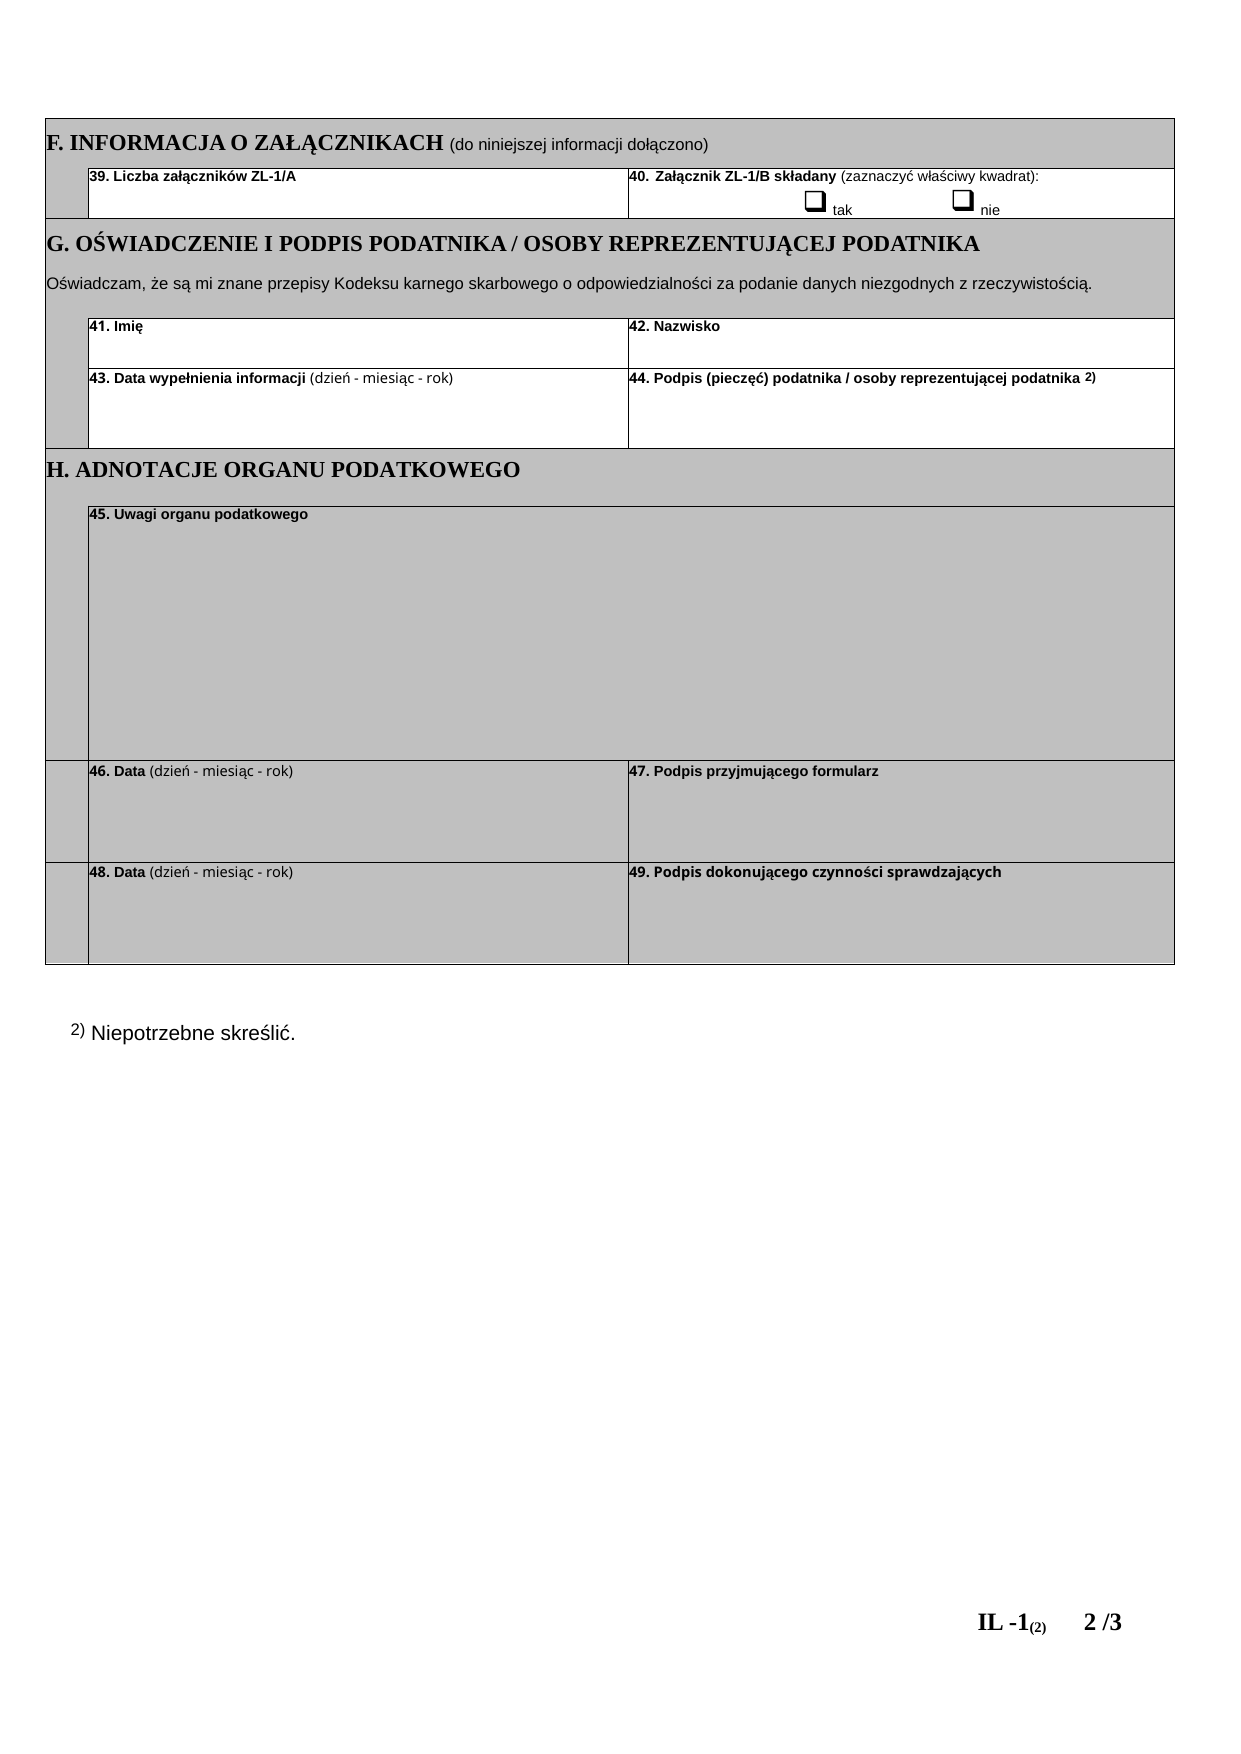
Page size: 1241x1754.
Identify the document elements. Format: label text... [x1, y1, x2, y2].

table_cell 47. Podpis przyjmującego formularz [629, 761, 1174, 862]
table_cell 49. Podpis dokonującego czynności sprawdzających [629, 863, 1174, 963]
table_cell 40. Załącznik ZL-1/B składany (zaznaczyć właściwy kwadrat): q tak q nie [629, 169, 1174, 218]
table_header F. INFORMACJA O ZAŁĄCZNIKACH (do niniejszej informacji dołączono) [46, 119, 1174, 168]
table_cell [46, 368, 88, 448]
table_cell [46, 168, 88, 218]
table_cell [46, 318, 88, 368]
table_cell 42. Nazwisko [629, 319, 1174, 368]
text 2) Niepotrzebne skreślić. [70, 1022, 1122, 1044]
table_cell 39. Liczba załączników ZL-1/A [89, 169, 628, 218]
table_cell 44. Podpis (pieczęć) podatnika / osoby reprezentującej podatnika 2) [629, 369, 1174, 448]
table_cell 43. Data wypełnienia informacji (dzień - miesiąc - rok) [89, 369, 628, 448]
table_cell [46, 863, 88, 963]
table_cell G. OŚWIADCZENIE I PODPIS PODATNIKA / OSOBY REPREZENTUJĄCEJ PODATNIKA Oświadczam, że są mi znane przepisy Kodeksu karnego skarbowego o odpowiedzialności za podanie danych niezgodnych z rzeczywistością. [46, 219, 1174, 318]
table_cell H. ADNOTACJE ORGANU PODATKOWEGO [46, 449, 1174, 506]
table_cell 45. Uwagi organu podatkowego [89, 507, 1174, 760]
table_cell 41. Imię [89, 319, 628, 368]
table_cell [46, 761, 88, 862]
table_cell 46. Data (dzień - miesiąc - rok) [89, 761, 628, 862]
table_cell 48. Data (dzień - miesiąc - rok) [89, 863, 628, 963]
table_cell [46, 506, 88, 760]
